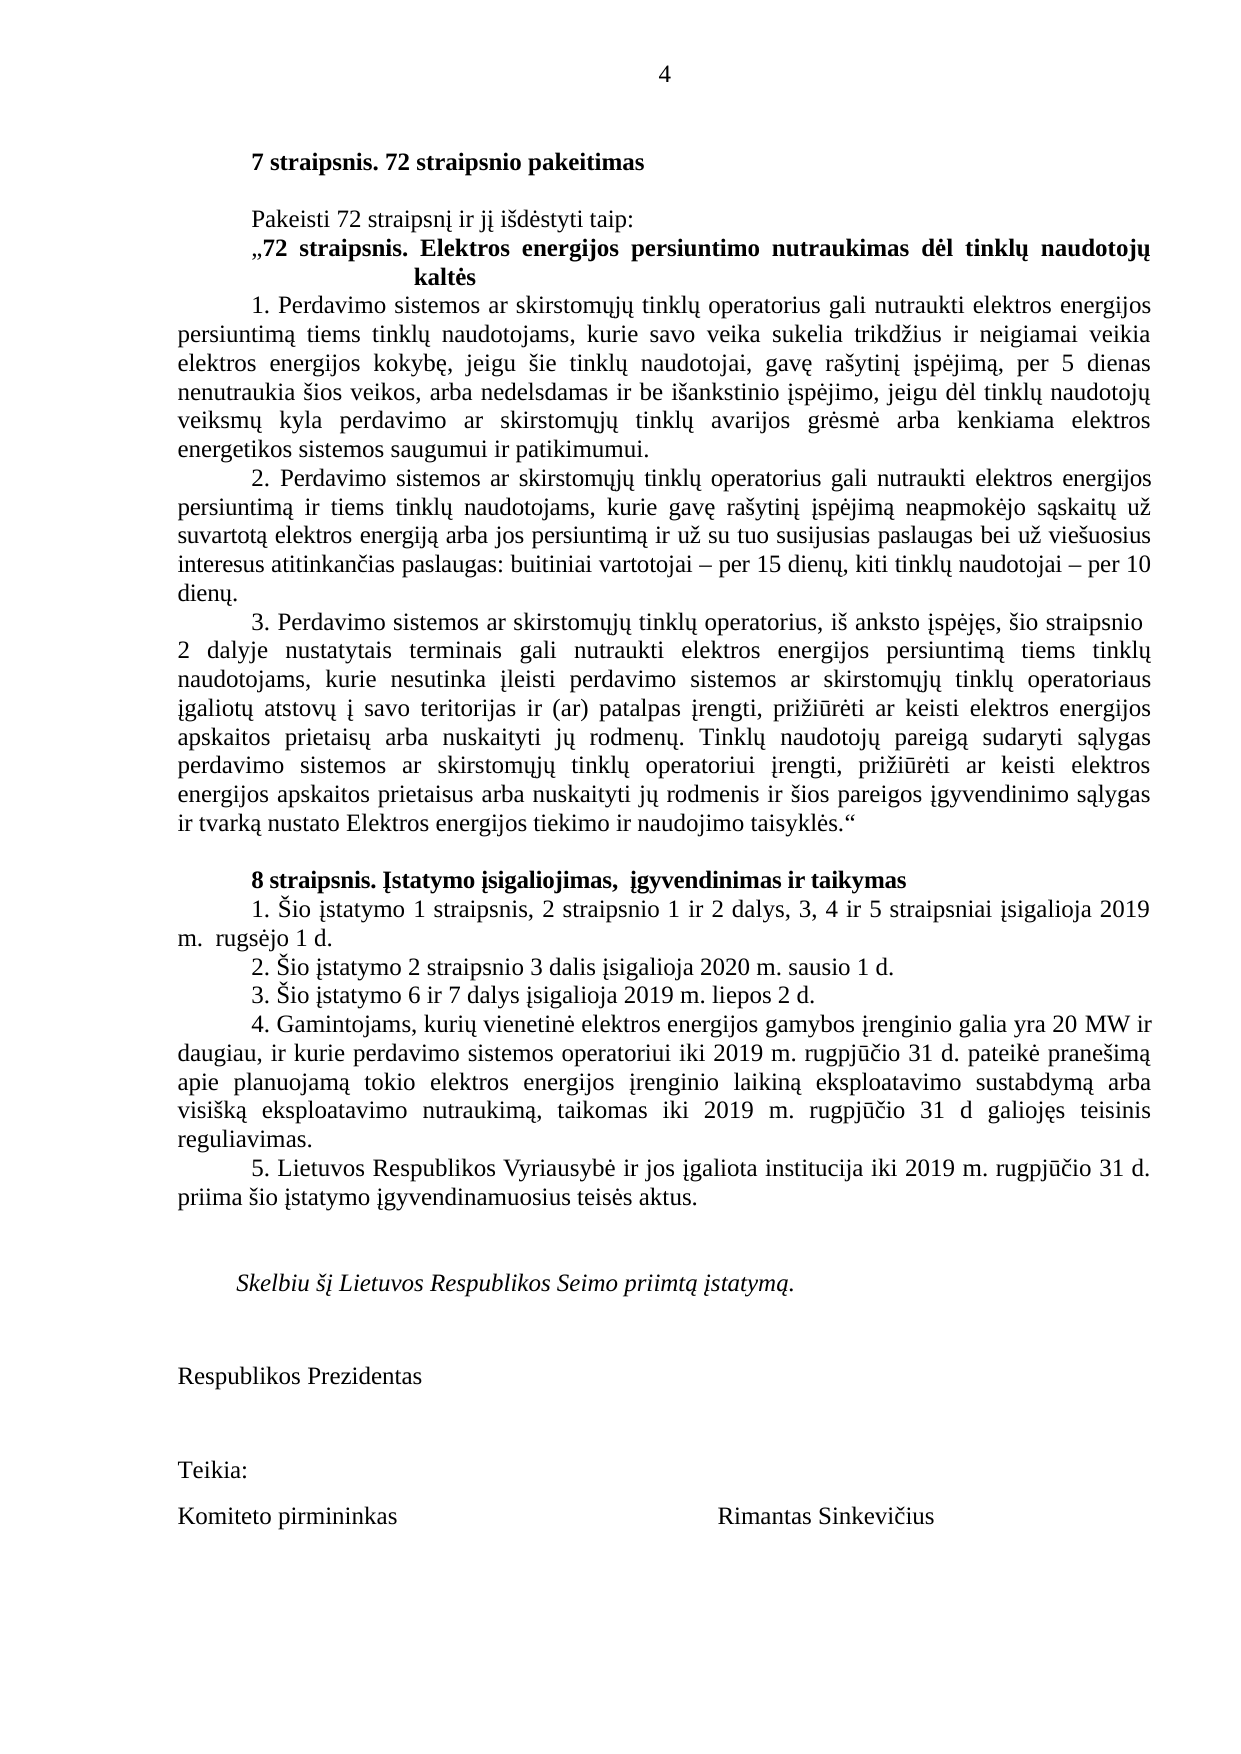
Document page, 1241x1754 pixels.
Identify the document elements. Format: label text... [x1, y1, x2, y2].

text 1. Perdavimo sistemos ar skirstomųjų tinklų operatorius gali nutraukti elektros energijos persiuntimą tiems tinklų naudotojams, kurie savo veika sukelia trikdžius ir neigiamai veikia elektros energijos kokybę, jeigu šie tinklų naudotojai, gavę rašytinį įspėjimą, per 5 dienas nenutraukia šios veikos, arba nedelsdamas ir be išankstinio įspėjimo, jeigu dėl tinklų naudotojų veiksmų kyla perdavimo ar skirstomųjų tinklų avarijos grėsmė arba kenkiama elektros energetikos sistemos saugumui ir patikimumui. [177, 291, 1152, 463]
text 3. Perdavimo sistemos ar skirstomųjų tinklų operatorius, iš anksto įspėjęs, šio straipsnio 2 dalyje nustatytais terminais gali nutraukti elektros energijos persiuntimą tiems tinklų naudotojams, kurie nesutinka įleisti perdavimo sistemos ar skirstomųjų tinklų operatoriaus įgaliotų atstovų į savo teritorijas ir (ar) patalpas įrengti, prižiūrėti ar keisti elektros energijos apskaitos prietaisų arba nuskaityti jų rodmenų. Tinklų naudotojų pareigą sudaryti sąlygas perdavimo sistemos ar skirstomųjų tinklų operatoriui įrengti, prižiūrėti ar keisti elektros energijos apskaitos prietaisus arba nuskaityti jų rodmenis ir šios pareigos įgyvendinimo sąlygas ir tvarką nustato Elektros energijos tiekimo ir naudojimo taisyklės.“ [177, 607, 1152, 837]
text 3. Šio įstatymo 6 ir 7 dalys įsigalioja 2019 m. liepos 2 d. [177, 981, 1152, 1009]
text Pakeisti 72 straipsnį ir jį išdėstyti taip: [177, 204, 1152, 233]
text Teikia: [177, 1455, 1152, 1483]
text Komiteto pirmininkas Rimantas Sinkevičius [177, 1501, 1152, 1530]
text 4. Gamintojams, kurių vienetinė elektros energijos gamybos įrenginio galia yra 20 MW ir daugiau, ir kurie perdavimo sistemos operatoriui iki 2019 m. rugpjūčio 31 d. pateikė pranešimą apie planuojamą tokio elektros energijos įrenginio laikiną eksploatavimo sustabdymą arba visišką eksploatavimo nutraukimą, taikomas iki 2019 m. rugpjūčio 31 d galiojęs teisinis reguliavimas. [177, 1009, 1152, 1153]
text Respublikos Prezidentas [177, 1361, 1152, 1390]
text 8 straipsnis. Įstatymo įsigaliojimas, įgyvendinimas ir taikymas [177, 866, 1152, 894]
text 1. Šio įstatymo 1 straipsnis, 2 straipsnio 1 ir 2 dalys, 3, 4 ir 5 straipsniai įsigalioja 2019 m. rugsėjo 1 d. [177, 894, 1152, 952]
text 7 straipsnis. 72 straipsnio pakeitimas [177, 147, 1152, 176]
text 2. Šio įstatymo 2 straipsnio 3 dalis įsigalioja 2020 m. sausio 1 d. [177, 952, 1152, 981]
text Skelbiu šį Lietuvos Respublikos Seimo priimtą įstatymą. [177, 1268, 1152, 1297]
text „72 straipsnis. Elektros energijos persiuntimo nutraukimas dėl tinklų naudotojų kaltės [251, 233, 1152, 291]
text 2. Perdavimo sistemos ar skirstomųjų tinklų operatorius gali nutraukti elektros energijos persiuntimą ir tiems tinklų naudotojams, kurie gavę rašytinį įspėjimą neapmokėjo sąskaitų už suvartotą elektros energiją arba jos persiuntimą ir už su tuo susijusias paslaugas bei už viešuosius interesus atitinkančias paslaugas: buitiniai vartotojai – per 15 dienų, kiti tinklų naudotojai – per 10 dienų. [177, 463, 1152, 607]
text 5. Lietuvos Respublikos Vyriausybė ir jos įgaliota institucija iki 2019 m. rugpjūčio 31 d. priima šio įstatymo įgyvendinamuosius teisės aktus. [177, 1153, 1152, 1211]
